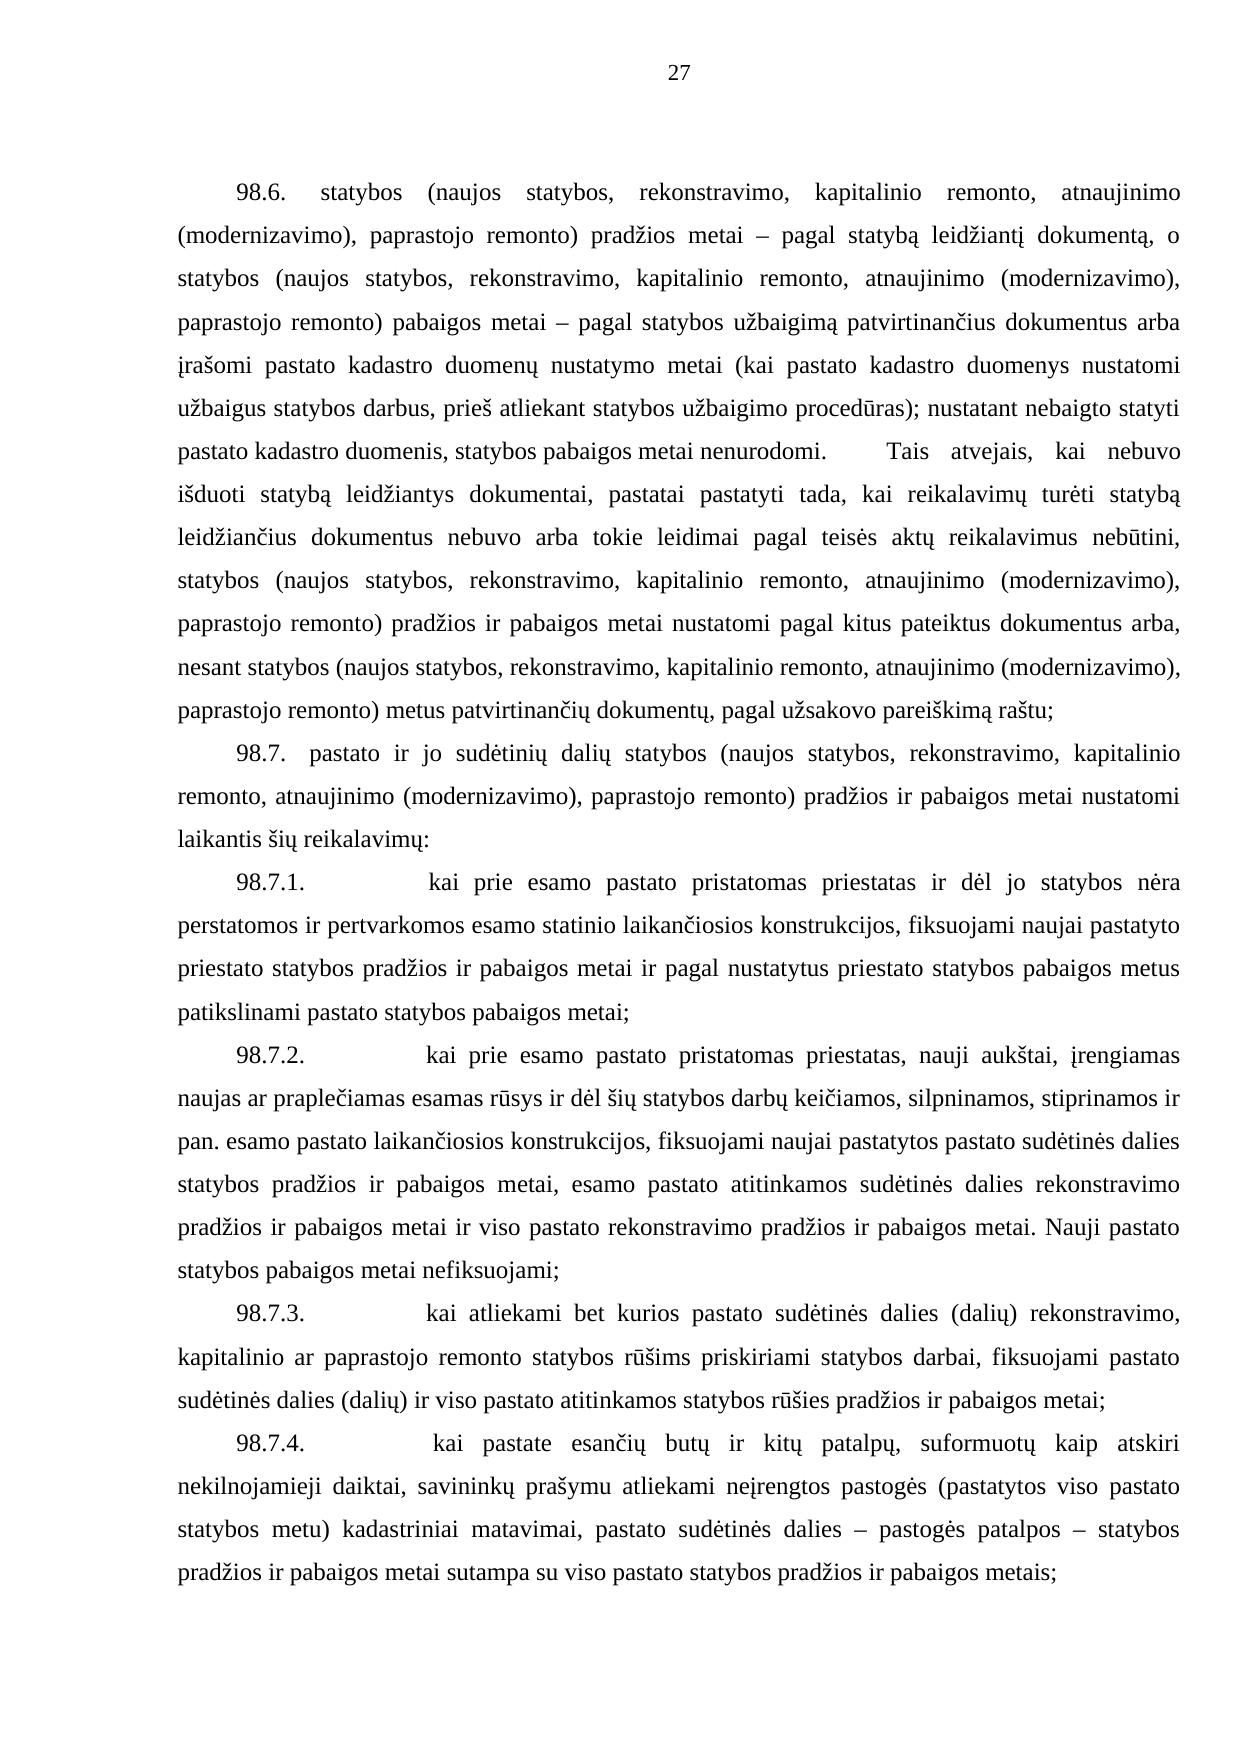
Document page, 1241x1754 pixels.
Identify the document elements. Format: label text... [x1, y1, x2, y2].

text 98.7.4. kai pastate esančių butų ir kitų patalpų, suformuotų kaip atskiri nekilnojamieji daiktai, savininkų prašymu atliekami neįrengtos pastogės (pastatytos viso pastato statybos metu) kadastriniai matavimai, pastato sudėtinės dalies – pastogės patalpos – statybos pradžios ir pabaigos metai sutampa su viso pastato statybos pradžios ir pabaigos metais; [177, 1428, 1181, 1586]
text 98.7. pastato ir jo sudėtinių dalių statybos (naujos statybos, rekonstravimo, kapitalinio remonto, atnaujinimo (modernizavimo), paprastojo remonto) pradžios ir pabaigos metai nustatomi laikantis šių reikalavimų: [177, 738, 1181, 853]
text 98.7.3. kai atliekami bet kurios pastato sudėtinės dalies (dalių) rekonstravimo, kapitalinio ar paprastojo remonto statybos rūšims priskiriami statybos darbai, fiksuojami pastato sudėtinės dalies (dalių) ir viso pastato atitinkamos statybos rūšies pradžios ir pabaigos metai; [177, 1298, 1181, 1413]
text 98.6. statybos (naujos statybos, rekonstravimo, kapitalinio remonto, atnaujinimo (modernizavimo), paprastojo remonto) pradžios metai – pagal statybą leidžiantį dokumentą, o statybos (naujos statybos, rekonstravimo, kapitalinio remonto, atnaujinimo (modernizavimo), paprastojo remonto) pabaigos metai – pagal statybos užbaigimą patvirtinančius dokumentus arba įrašomi pastato kadastro duomenų nustatymo metai (kai pastato kadastro duomenys nustatomi užbaigus statybos darbus, prieš atliekant statybos užbaigimo procedūras); nustatant nebaigto statyti pastato kadastro duomenis, statybos pabaigos metai nenurodomi. Tais atvejais, kai nebuvo išduoti statybą leidžiantys dokumentai, pastatai pastatyti tada, kai reikalavimų turėti statybą leidžiančius dokumentus nebuvo arba tokie leidimai pagal teisės aktų reikalavimus nebūtini, statybos (naujos statybos, rekonstravimo, kapitalinio remonto, atnaujinimo (modernizavimo), paprastojo remonto) pradžios ir pabaigos metai nustatomi pagal kitus pateiktus dokumentus arba, nesant statybos (naujos statybos, rekonstravimo, kapitalinio remonto, atnaujinimo (modernizavimo), paprastojo remonto) metus patvirtinančių dokumentų, pagal užsakovo pareiškimą raštu; [177, 177, 1181, 723]
text 98.7.1. kai prie esamo pastato pristatomas priestatas ir dėl jo statybos nėra perstatomos ir pertvarkomos esamo statinio laikančiosios konstrukcijos, fiksuojami naujai pastatyto priestato statybos pradžios ir pabaigos metai ir pagal nustatytus priestato statybos pabaigos metus patikslinami pastato statybos pabaigos metai; [177, 867, 1181, 1025]
text 98.7.2. kai prie esamo pastato pristatomas priestatas, nauji aukštai, įrengiamas naujas ar praplečiamas esamas rūsys ir dėl šių statybos darbų keičiamos, silpninamos, stiprinamos ir pan. esamo pastato laikančiosios konstrukcijos, fiksuojami naujai pastatytos pastato sudėtinės dalies statybos pradžios ir pabaigos metai, esamo pastato atitinkamos sudėtinės dalies rekonstravimo pradžios ir pabaigos metai ir viso pastato rekonstravimo pradžios ir pabaigos metai. Nauji pastato statybos pabaigos metai nefiksuojami; [177, 1040, 1181, 1284]
